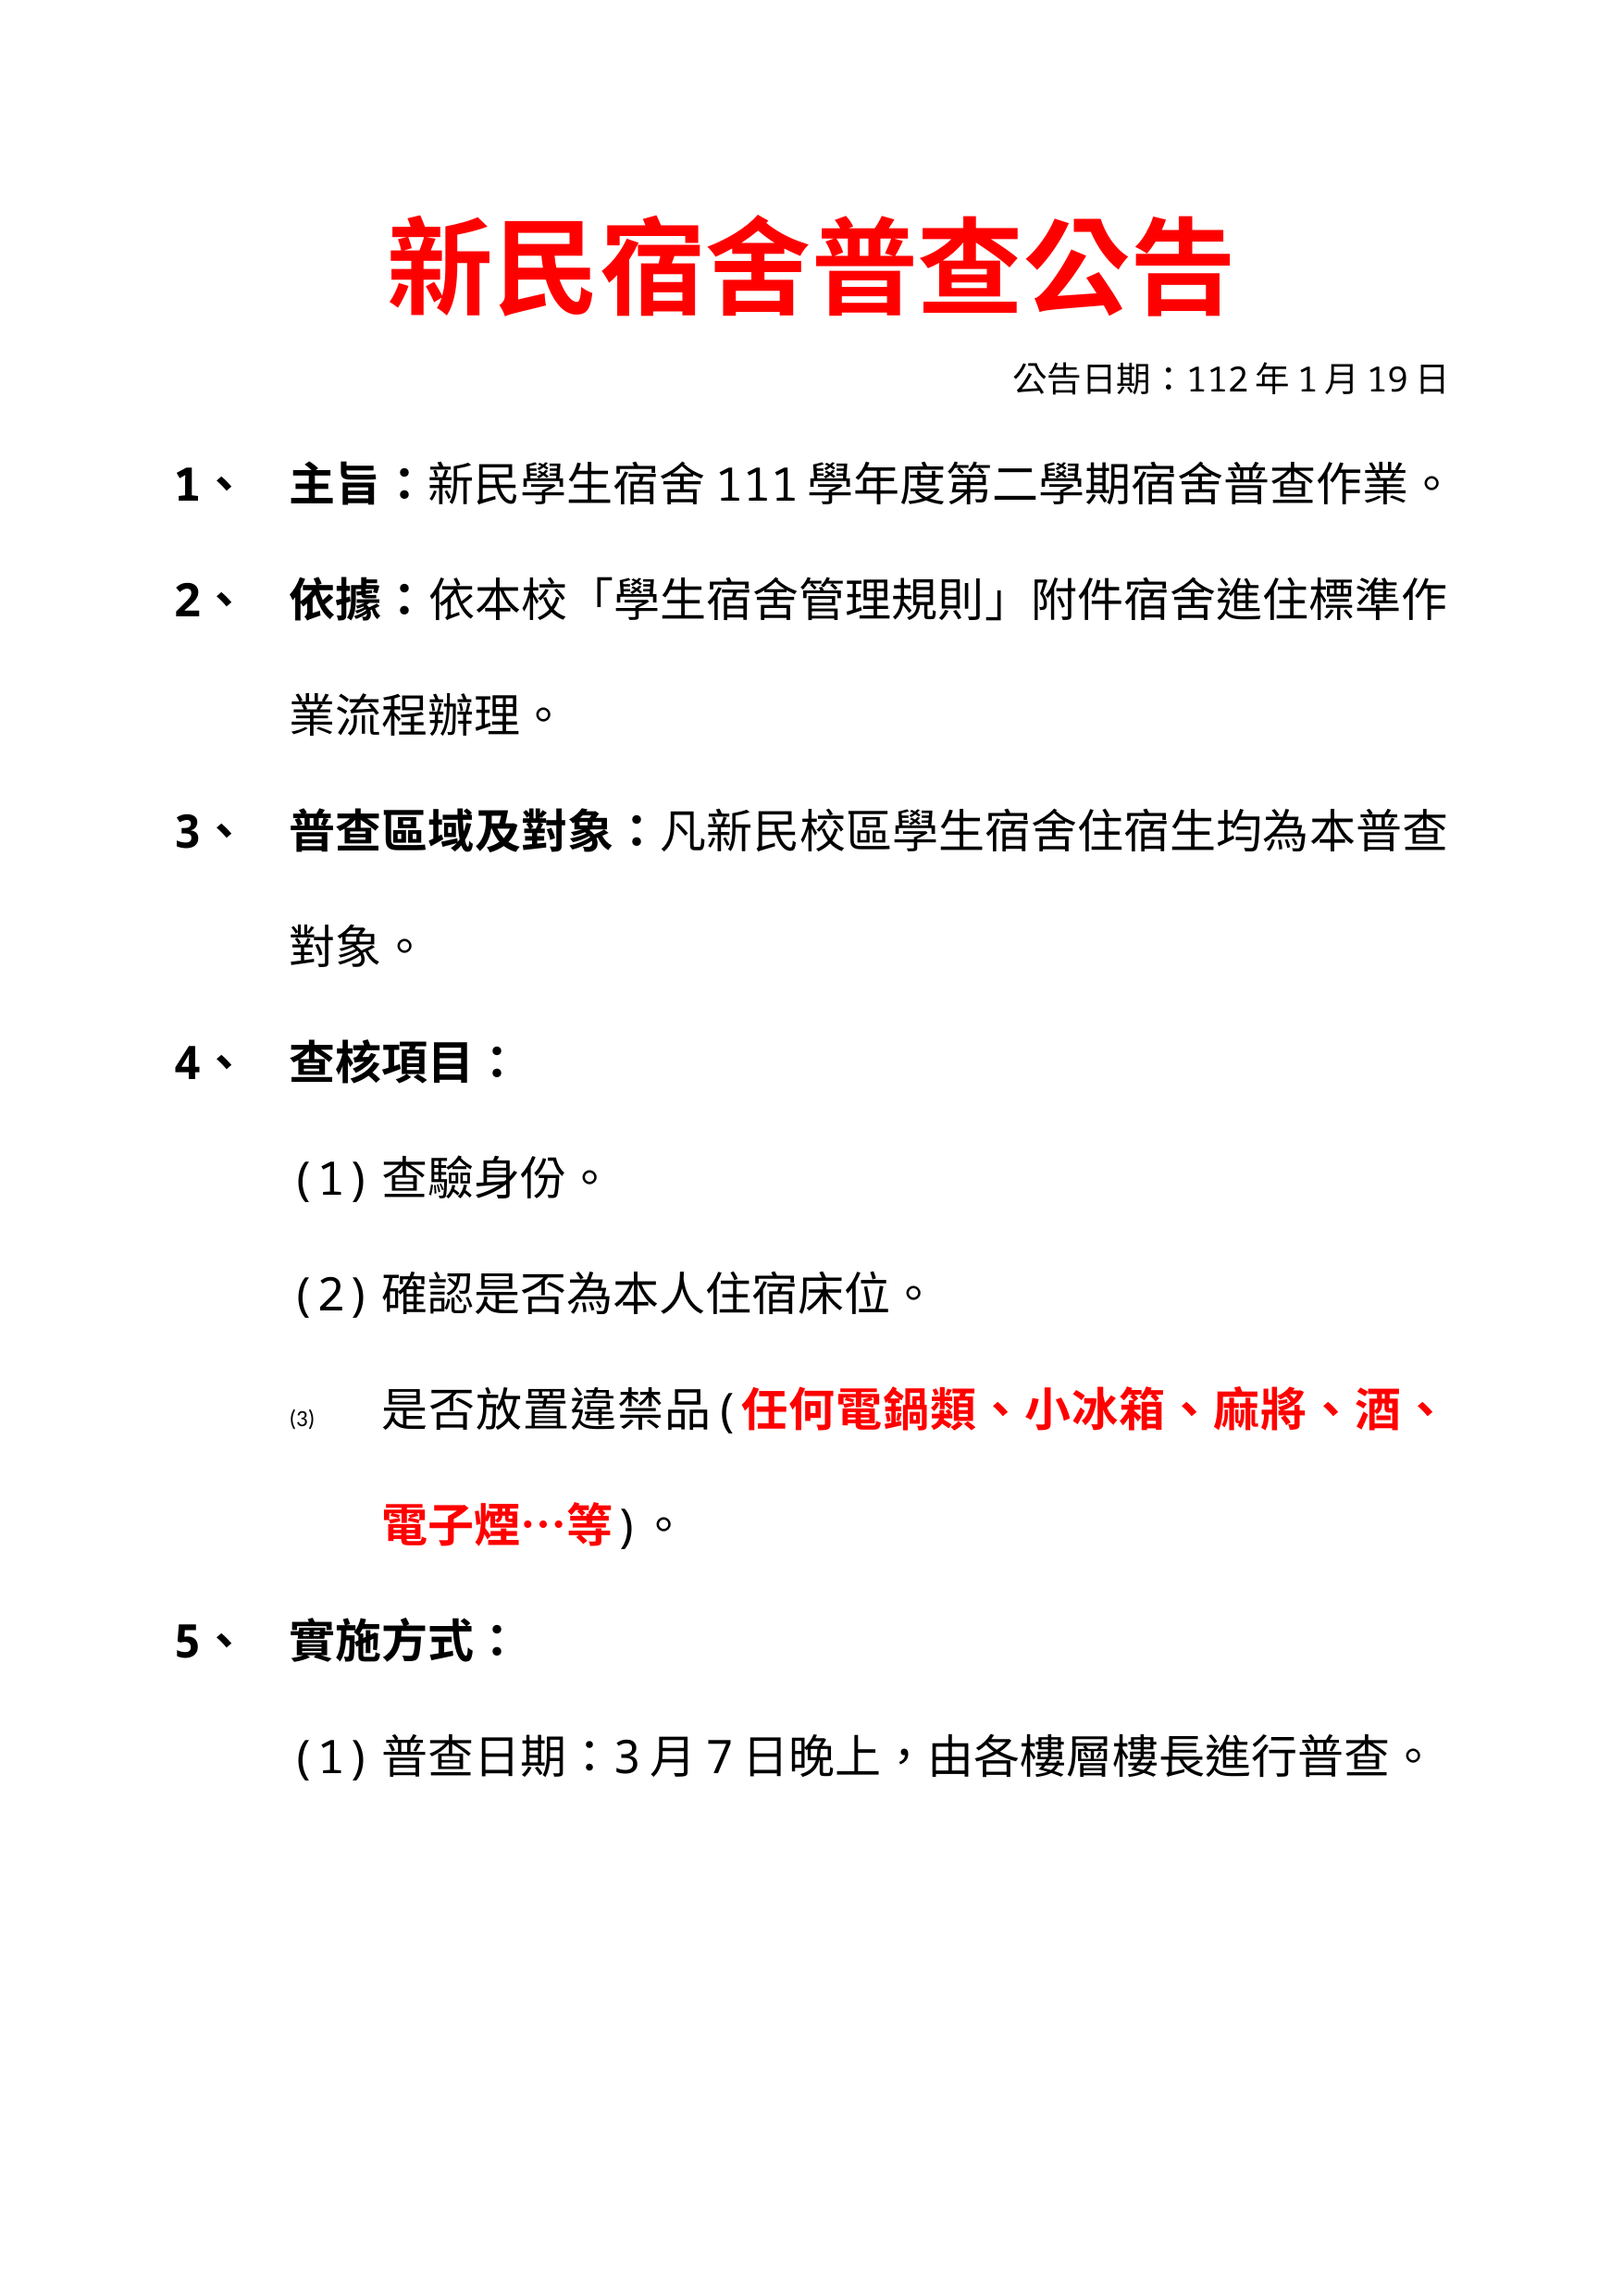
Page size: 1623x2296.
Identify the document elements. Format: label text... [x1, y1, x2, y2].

list 普查日期：3月7日晚上，由各樓層樓長進行普查。 [289, 1685, 1449, 1801]
list 普查區域及對象：凡新民校區學生宿舍住宿生均為本普查對象。 [173, 760, 1449, 991]
list 查驗身份。 [289, 1107, 1449, 1222]
text 新民宿舍普查公告 [173, 165, 1449, 338]
list 查核項目： [173, 991, 1449, 1107]
list 主旨：新民學生宿舍111學年度第二學期宿舍普查作業。 [173, 413, 1449, 528]
list 是否放置違禁品(任何電鍋類、小冰箱、麻將、酒、電子煙…等)。 [289, 1338, 1449, 1570]
list 確認是否為本人住宿床位。 [289, 1222, 1449, 1338]
list 依據：依本校「學生宿舍管理規則」附件宿舍進住標準作業流程辦理。 [173, 528, 1449, 760]
list 實施方式： [173, 1570, 1449, 1685]
text 公告日期：112年1月19日 [173, 338, 1449, 396]
